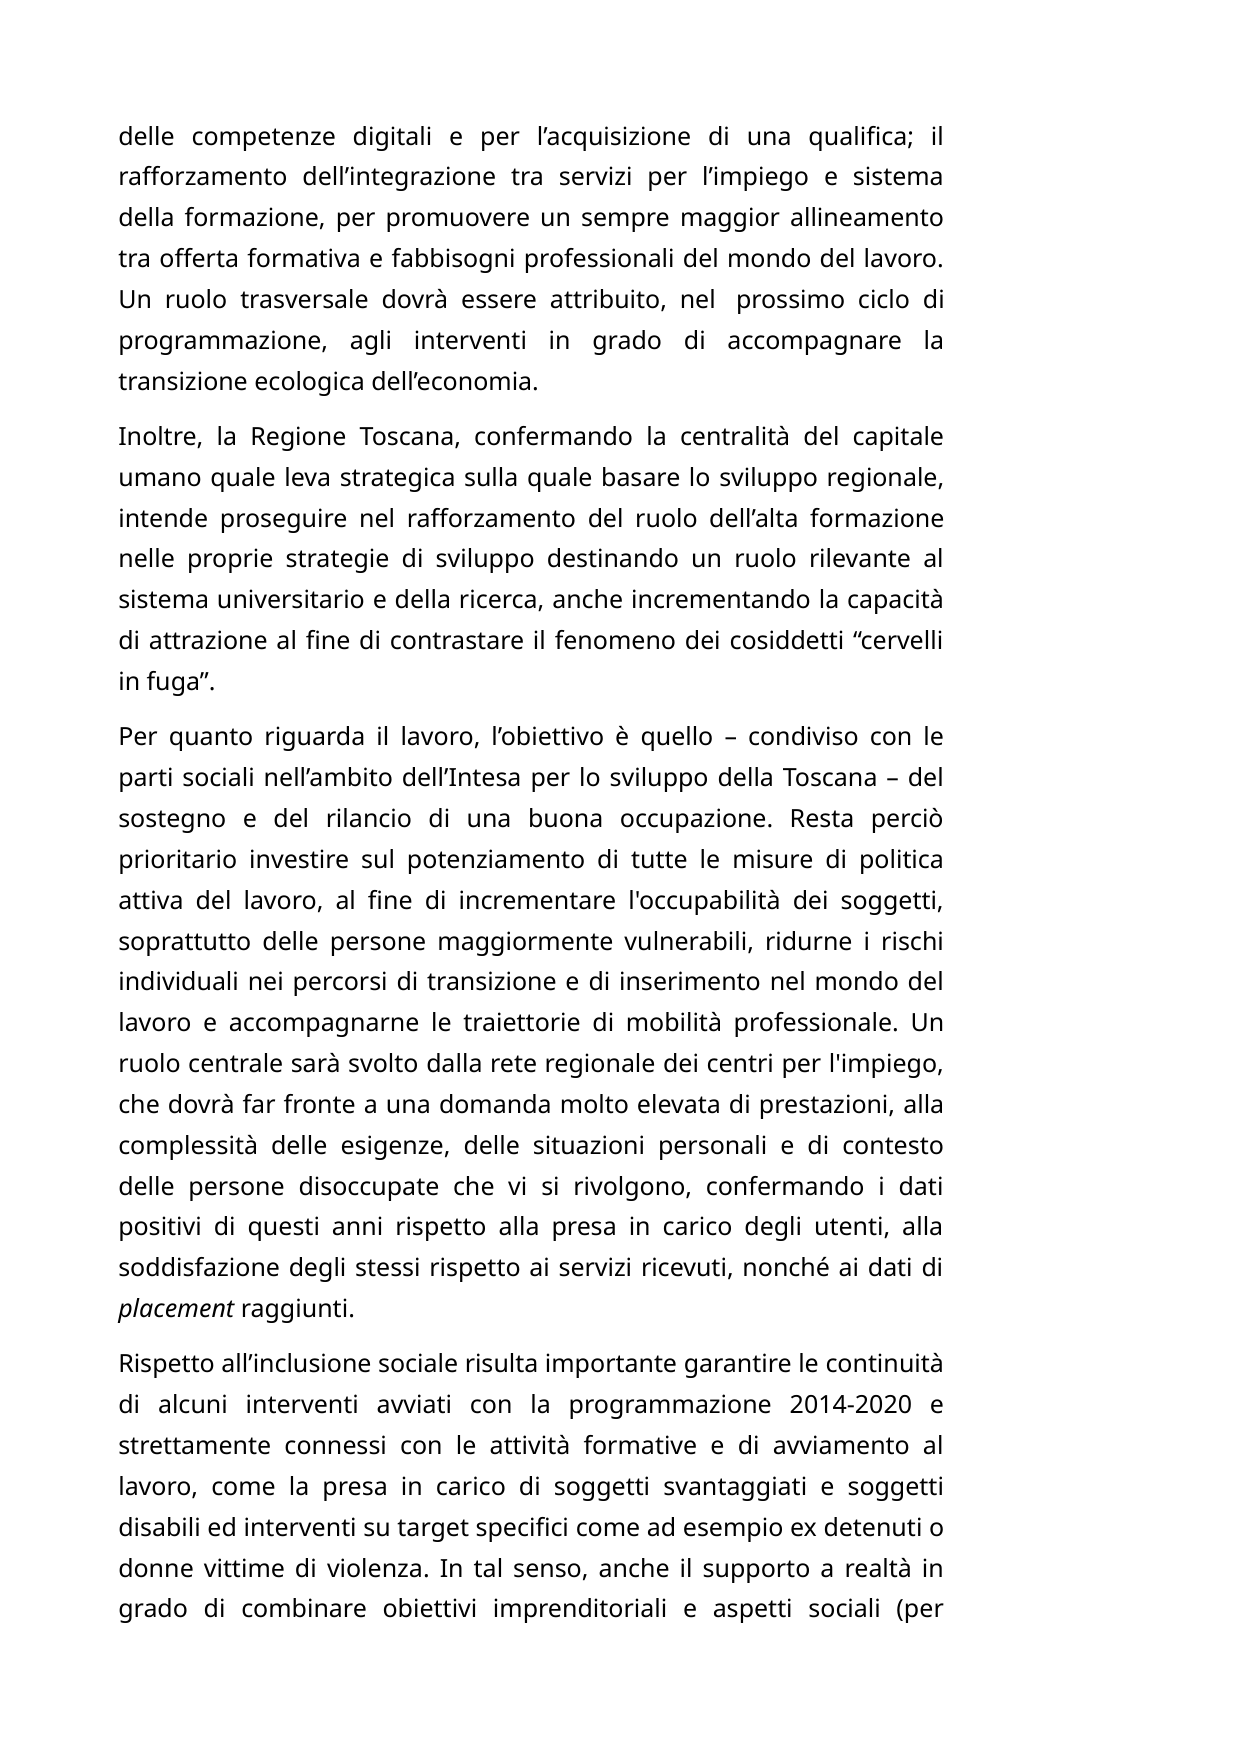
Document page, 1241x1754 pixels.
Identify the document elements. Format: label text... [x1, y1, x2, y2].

text Rispetto all’inclusione sociale risulta importante garantire le continuità di alcuni interventi avviati con la programmazione 2014-2020 e strettamente connessi con le attività formative e di avviamento al lavoro, come la presa in carico di soggetti svantaggiati e soggetti disabili ed interventi su target specifici come ad esempio ex detenuti o donne vittime di violenza. In tal senso, anche il supporto a realtà in grado di combinare obiettivi imprenditoriali e aspetti sociali (per [118, 1346, 945, 1625]
text Inoltre, la Regione Toscana, confermando la centralità del capitale umano quale leva strategica sulla quale basare lo sviluppo regionale, intende proseguire nel rafforzamento del ruolo dell’alta formazione nelle proprie strategie di sviluppo destinando un ruolo rilevante al sistema universitario e della ricerca, anche incrementando la capacità di attrazione al fine di contrastare il fenomeno dei cosiddetti “cervelli in fuga”. [118, 418, 945, 698]
text delle competenze digitali e per l’acquisizione di una qualifica; il rafforzamento dell’integrazione tra servizi per l’impiego e sistema della formazione, per promuovere un sempre maggior allineamento tra offerta formativa e fabbisogni professionali del mondo del lavoro. Un ruolo trasversale dovrà essere attribuito, nel prossimo ciclo di programmazione, agli interventi in grado di accompagnare la transizione ecologica dell’economia. [118, 118, 945, 397]
text Per quanto riguarda il lavoro, l’obiettivo è quello – condiviso con le parti sociali nell’ambito dell’Intesa per lo sviluppo della Toscana – del sostegno e del rilancio di una buona occupazione. Resta perciò prioritario investire sul potenziamento di tutte le misure di politica attiva del lavoro, al fine di incrementare l'occupabilità dei soggetti, soprattutto delle persone maggiormente vulnerabili, ridurne i rischi individuali nei percorsi di transizione e di inserimento nel mondo del lavoro e accompagnarne le traiettorie di mobilità professionale. Un ruolo centrale sarà svolto dalla rete regionale dei centri per l'impiego, che dovrà far fronte a una domanda molto elevata di prestazioni, alla complessità delle esigenze, delle situazioni personali e di contesto delle persone disoccupate che vi si rivolgono, confermando i dati positivi di questi anni rispetto alla presa in carico degli utenti, alla soddisfazione degli stessi rispetto ai servizi ricevuti, nonché ai dati di placement raggiunti. [118, 719, 945, 1325]
